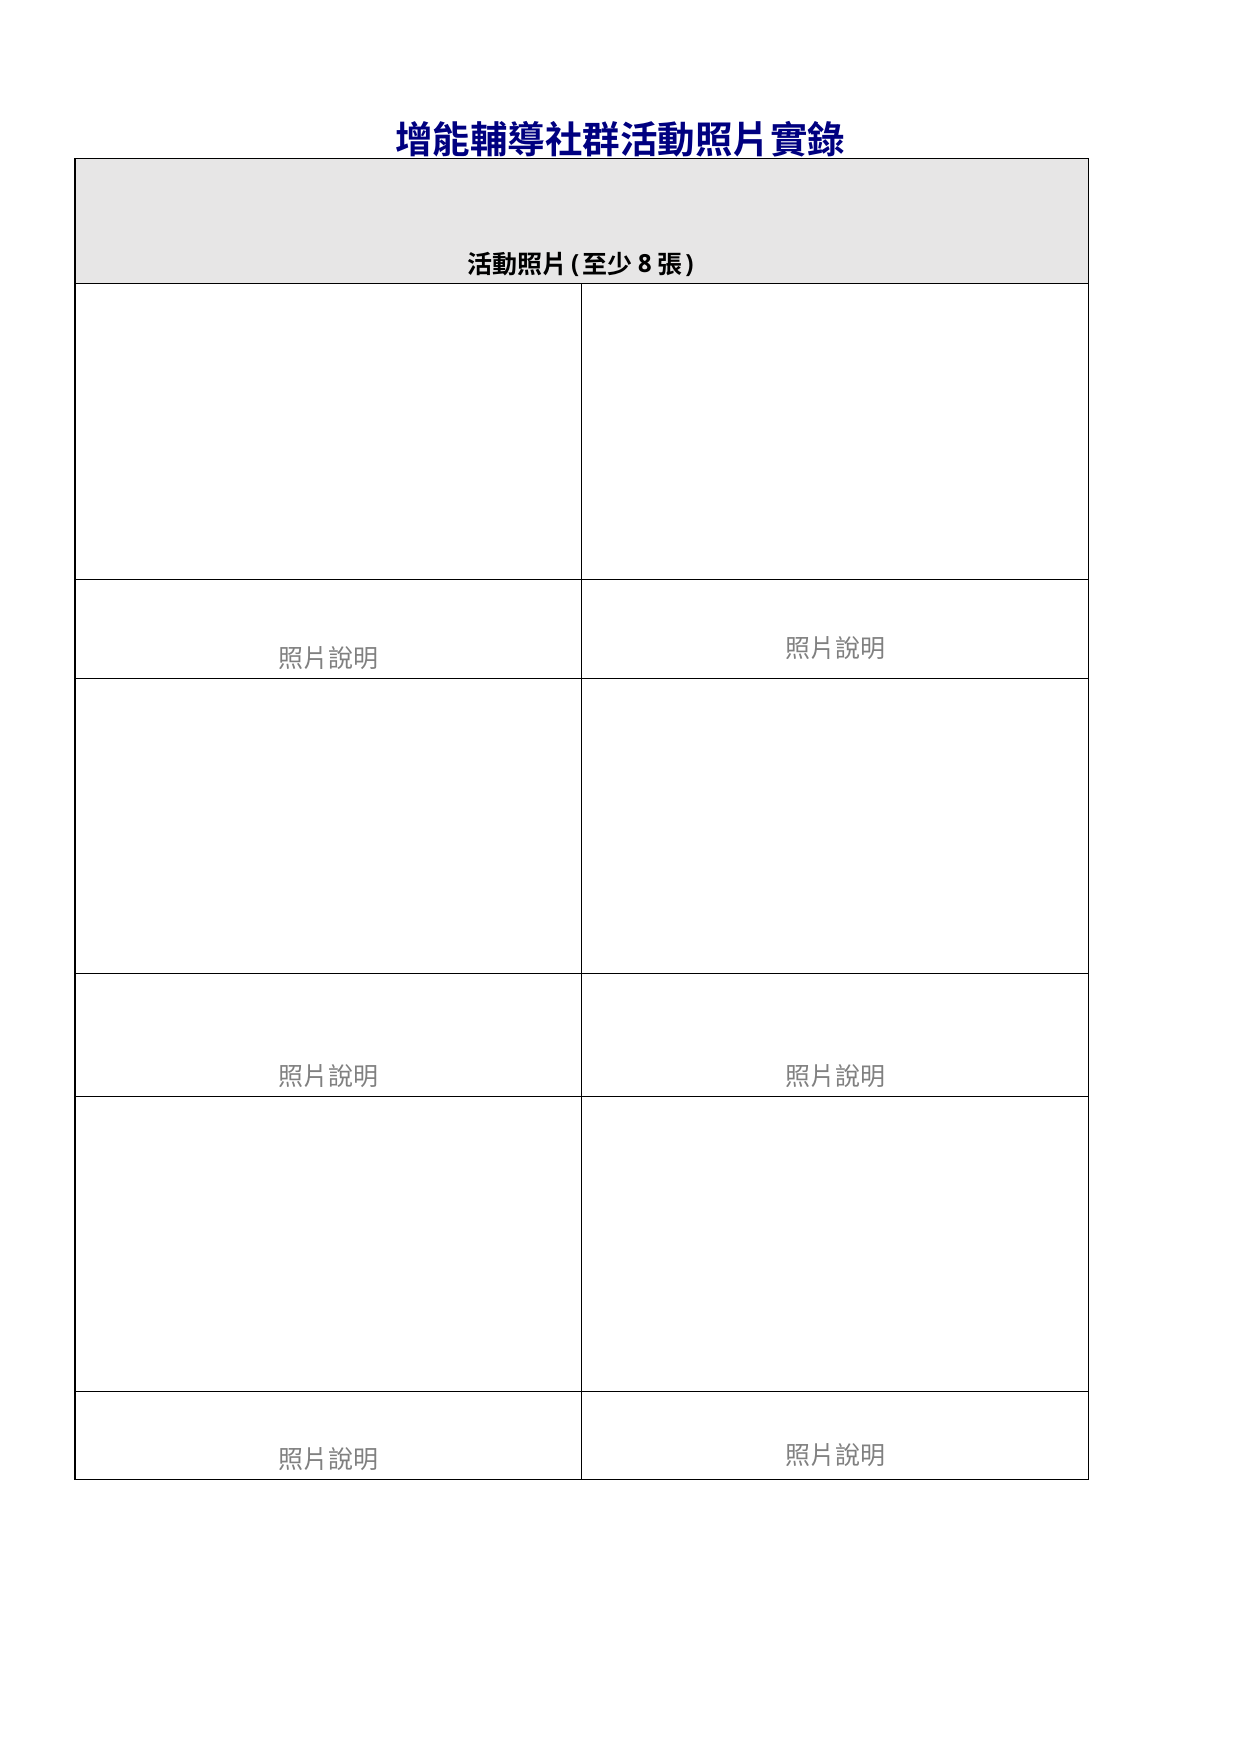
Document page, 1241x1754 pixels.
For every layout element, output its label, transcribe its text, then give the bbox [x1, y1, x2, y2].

text 增能輔導社群活動照片實錄 [75, 96, 1165, 158]
table_cell 照片說明 [76, 974, 581, 1096]
table_cell 照片說明 [76, 580, 581, 677]
table_cell [76, 679, 581, 973]
table_cell 照片說明 [76, 1392, 581, 1479]
table_cell [76, 284, 581, 578]
table_cell [582, 1097, 1088, 1391]
table_cell 照片說明 [582, 1392, 1088, 1479]
table_header 活動照片(至少8張) [76, 159, 1088, 283]
table_cell [582, 679, 1088, 973]
table_cell [582, 284, 1088, 578]
table_cell [76, 1097, 581, 1391]
table_cell 照片說明 [582, 580, 1088, 677]
table_cell 照片說明 [582, 974, 1088, 1096]
